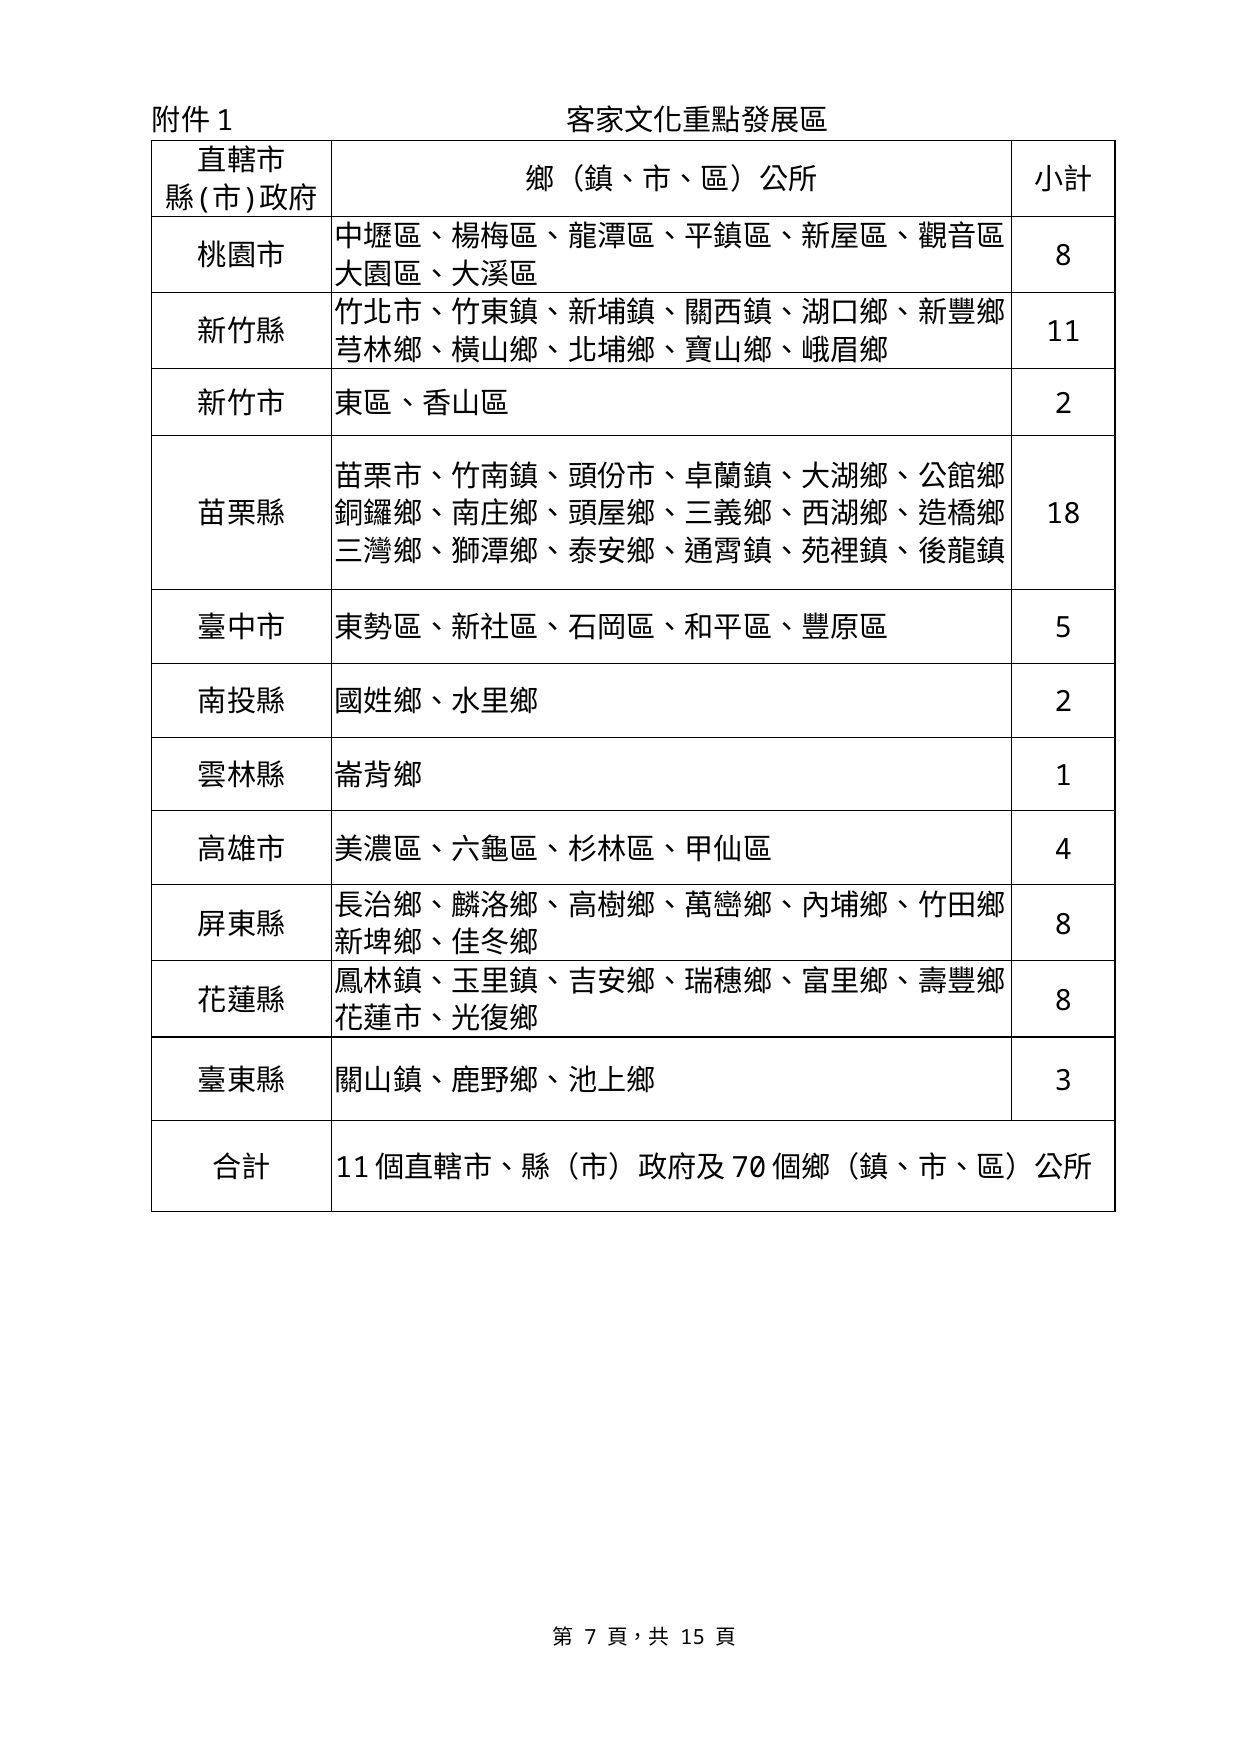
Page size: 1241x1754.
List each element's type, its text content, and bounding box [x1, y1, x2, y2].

table_cell 2 [1012, 369, 1114, 435]
table_cell 新竹縣 [152, 293, 331, 368]
table_cell 8 [1012, 217, 1114, 292]
table_cell 苗栗縣 [152, 436, 331, 589]
table_cell 東勢區、新社區、石岡區、和平區、豐原區 [332, 590, 1011, 663]
table_cell 關山鎮、鹿野鄉、池上鄉 [332, 1038, 1011, 1120]
table_cell 11 [1012, 293, 1114, 368]
table_cell 長治鄉、麟洛鄉、高樹鄉、萬巒鄉、內埔鄉、竹田鄉 新埤鄉、佳冬鄉 [332, 885, 1011, 960]
table_cell 8 [1012, 961, 1114, 1036]
table_cell 竹北市、竹東鎮、新埔鎮、關西鎮、湖口鄉、新豐鄉 芎林鄉、橫山鄉、北埔鄉、寶山鄉、峨眉鄉 [332, 293, 1011, 368]
table_cell 4 [1012, 811, 1114, 884]
table_cell 高雄市 [152, 811, 331, 884]
table_cell 崙背鄉 [332, 738, 1011, 810]
table_cell 新竹市 [152, 369, 331, 435]
table_cell 雲林縣 [152, 738, 331, 810]
table_header 小計 [1012, 141, 1114, 216]
table_cell 臺東縣 [152, 1038, 331, 1120]
table_cell 國姓鄉、水里鄉 [332, 664, 1011, 737]
table_cell 南投縣 [152, 664, 331, 737]
text 附件1 客家文化重點發展區 [152, 94, 1137, 139]
table_cell 1 [1012, 738, 1114, 810]
table_cell 2 [1012, 664, 1114, 737]
table_cell 苗栗市、竹南鎮、頭份市、卓蘭鎮、大湖鄉、公館鄉 銅鑼鄉、南庄鄉、頭屋鄉、三義鄉、西湖鄉、造橋鄉 三灣鄉、獅潭鄉、泰安鄉、通霄鎮、苑裡鎮、後龍鎮 [332, 436, 1011, 589]
table_cell 11個直轄市、縣（市）政府及70個鄉（鎮、市、區）公所 [332, 1121, 1114, 1211]
table_cell 臺中市 [152, 590, 331, 663]
table_cell 屏東縣 [152, 885, 331, 960]
table_header 直轄市 縣(市)政府 [152, 141, 331, 216]
table_cell 18 [1012, 436, 1114, 589]
table_cell 花蓮縣 [152, 961, 331, 1036]
table_cell 5 [1012, 590, 1114, 663]
table_cell 合計 [152, 1121, 331, 1211]
table_cell 桃園市 [152, 217, 331, 292]
table_cell 東區、香山區 [332, 369, 1011, 435]
table_cell 中壢區、楊梅區、龍潭區、平鎮區、新屋區、觀音區 大園區、大溪區 [332, 217, 1011, 292]
table_cell 8 [1012, 885, 1114, 960]
table_cell 3 [1012, 1038, 1114, 1120]
table_cell 鳳林鎮、玉里鎮、吉安鄉、瑞穗鄉、富里鄉、壽豐鄉 花蓮市、光復鄉 [332, 961, 1011, 1036]
table_header 鄉（鎮、市、區）公所 [332, 141, 1011, 216]
table_cell 美濃區、六龜區、杉林區、甲仙區 [332, 811, 1011, 884]
